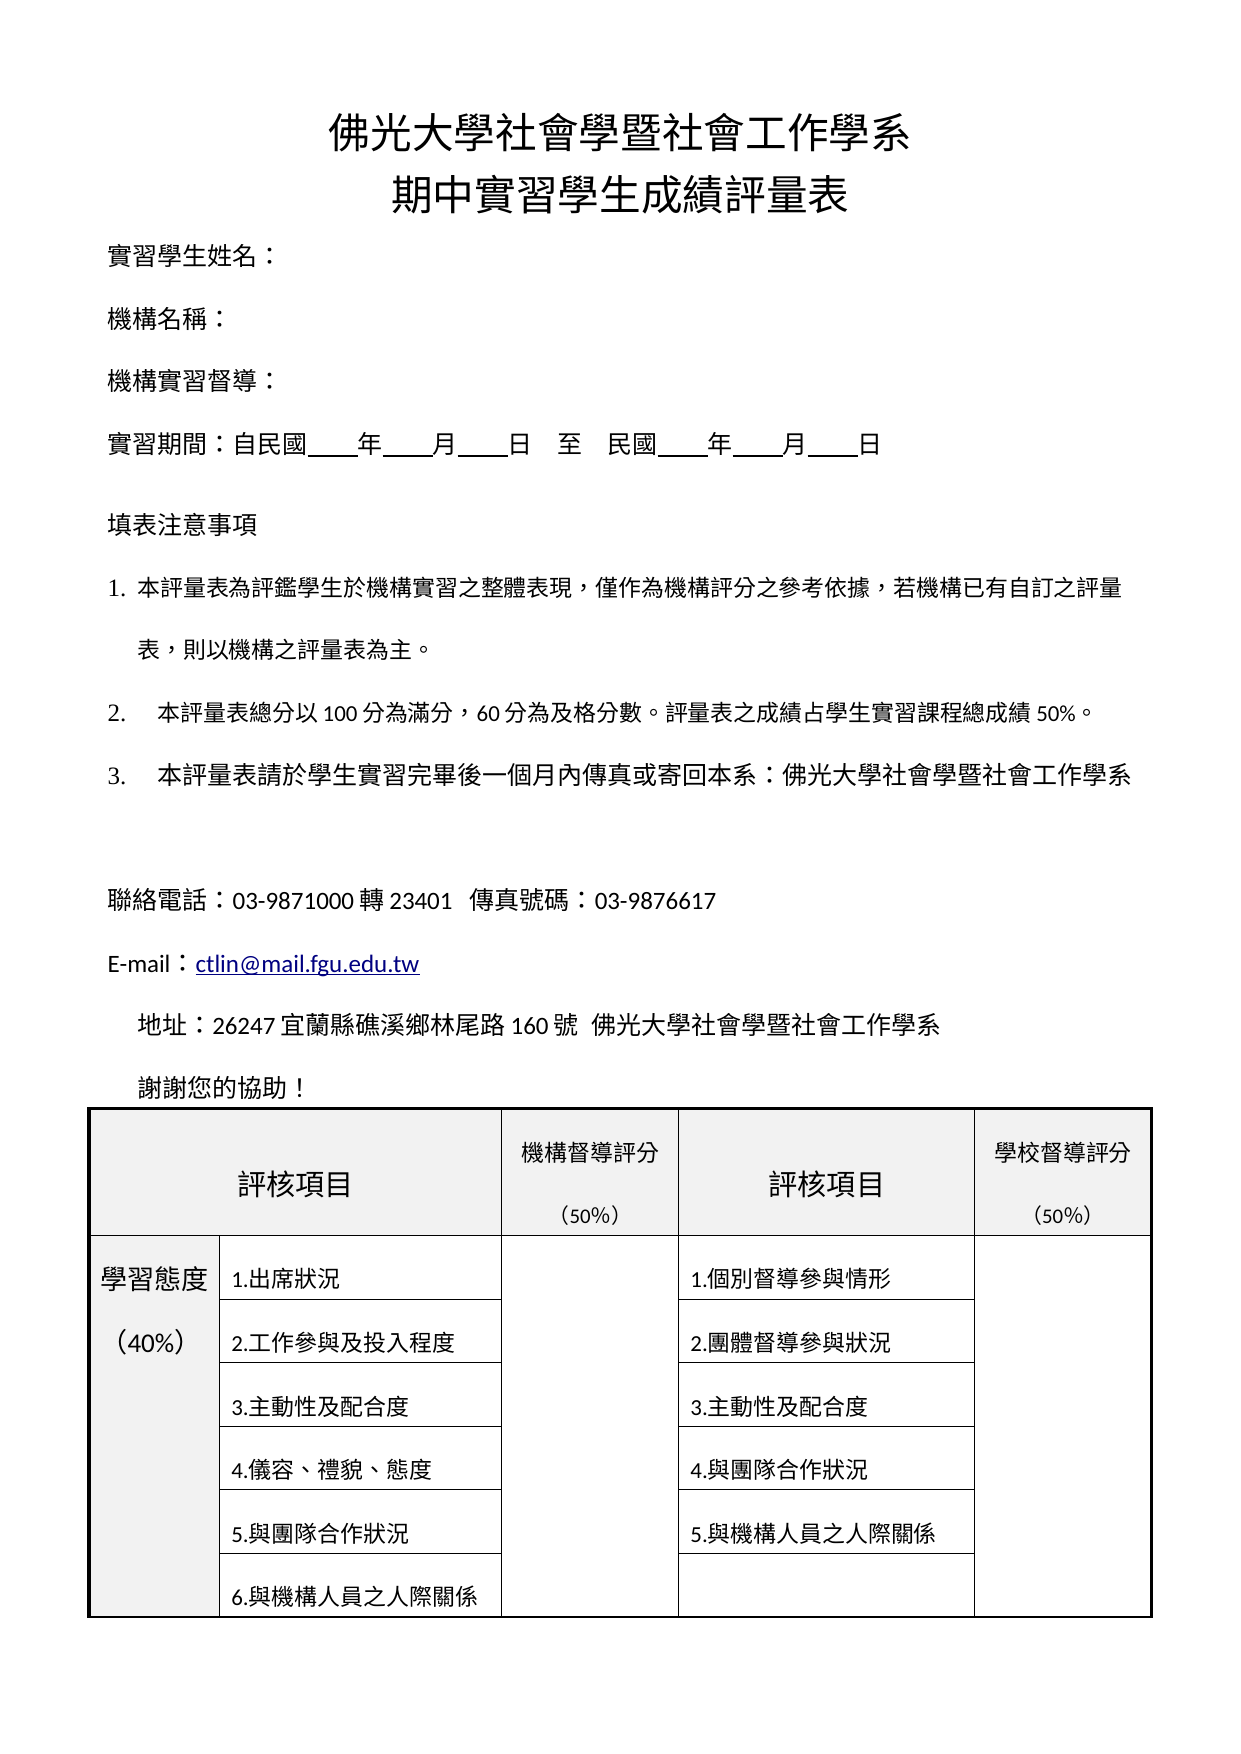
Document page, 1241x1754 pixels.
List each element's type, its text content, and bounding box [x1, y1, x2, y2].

table_header 評核項目 [91, 1110, 501, 1235]
table_cell 4.與團隊合作狀況 [679, 1427, 974, 1489]
table_header 實習學生姓名： [96, 213, 1144, 276]
table_cell [502, 1236, 678, 1616]
table_header 學校督導評分 （50％） [975, 1110, 1150, 1235]
table_header 評核項目 [679, 1110, 974, 1235]
table_cell 3.主動性及配合度 [679, 1363, 974, 1426]
table_cell 學習態度（40%） [91, 1236, 219, 1616]
table_cell 填表注意事項 本評量表為評鑑學生於機構實習之整體表現，僅作為機構評分之參考依據，若機構已有自訂之評量表，則以機構之評量表為主。 本評量表總分以100分為滿分，60分為及格分數。評量表之成績占學生實習課程總成績50%。 本評量表請於學生實習完畢後一個月內傳真或寄回本系：佛光大學社會學暨社會工作學系 聯絡電話：03-9871000轉23401 傳真號碼：03-9876617 E-mail：ctlin@mail.fgu.edu.tw 地址：26247宜蘭縣礁溪鄉林尾路160號 佛光大學社會學暨社會工作學系 謝謝您的協助！ [96, 463, 1144, 1107]
table_cell 1.個別督導參與情形 [679, 1236, 974, 1299]
table_cell 2.團體督導參與狀況 [679, 1300, 974, 1362]
table_cell 機構實習督導： [96, 338, 1144, 401]
table_cell 2.工作參與及投入程度 [220, 1300, 501, 1362]
table_cell 1.出席狀況 [220, 1236, 501, 1299]
table_cell 3.主動性及配合度 [220, 1363, 501, 1426]
table_cell 6.與機構人員之人際關係 [220, 1554, 501, 1616]
table_cell 實習期間：自民國 年 月 日 至 民國 年 月 日 [96, 401, 1144, 463]
table_cell 機構名稱： [96, 276, 1144, 338]
table_cell [679, 1554, 974, 1616]
table_header 機構督導評分 （50％） [502, 1110, 678, 1235]
table_cell 5.與機構人員之人際關係 [679, 1490, 974, 1553]
table_cell [975, 1236, 1150, 1616]
text 佛光大學社會學暨社會工作學系 期中實習學生成績評量表 [187, 88, 1053, 213]
table_cell 4.儀容、禮貌、態度 [220, 1427, 501, 1489]
table_cell 5.與團隊合作狀況 [220, 1490, 501, 1553]
